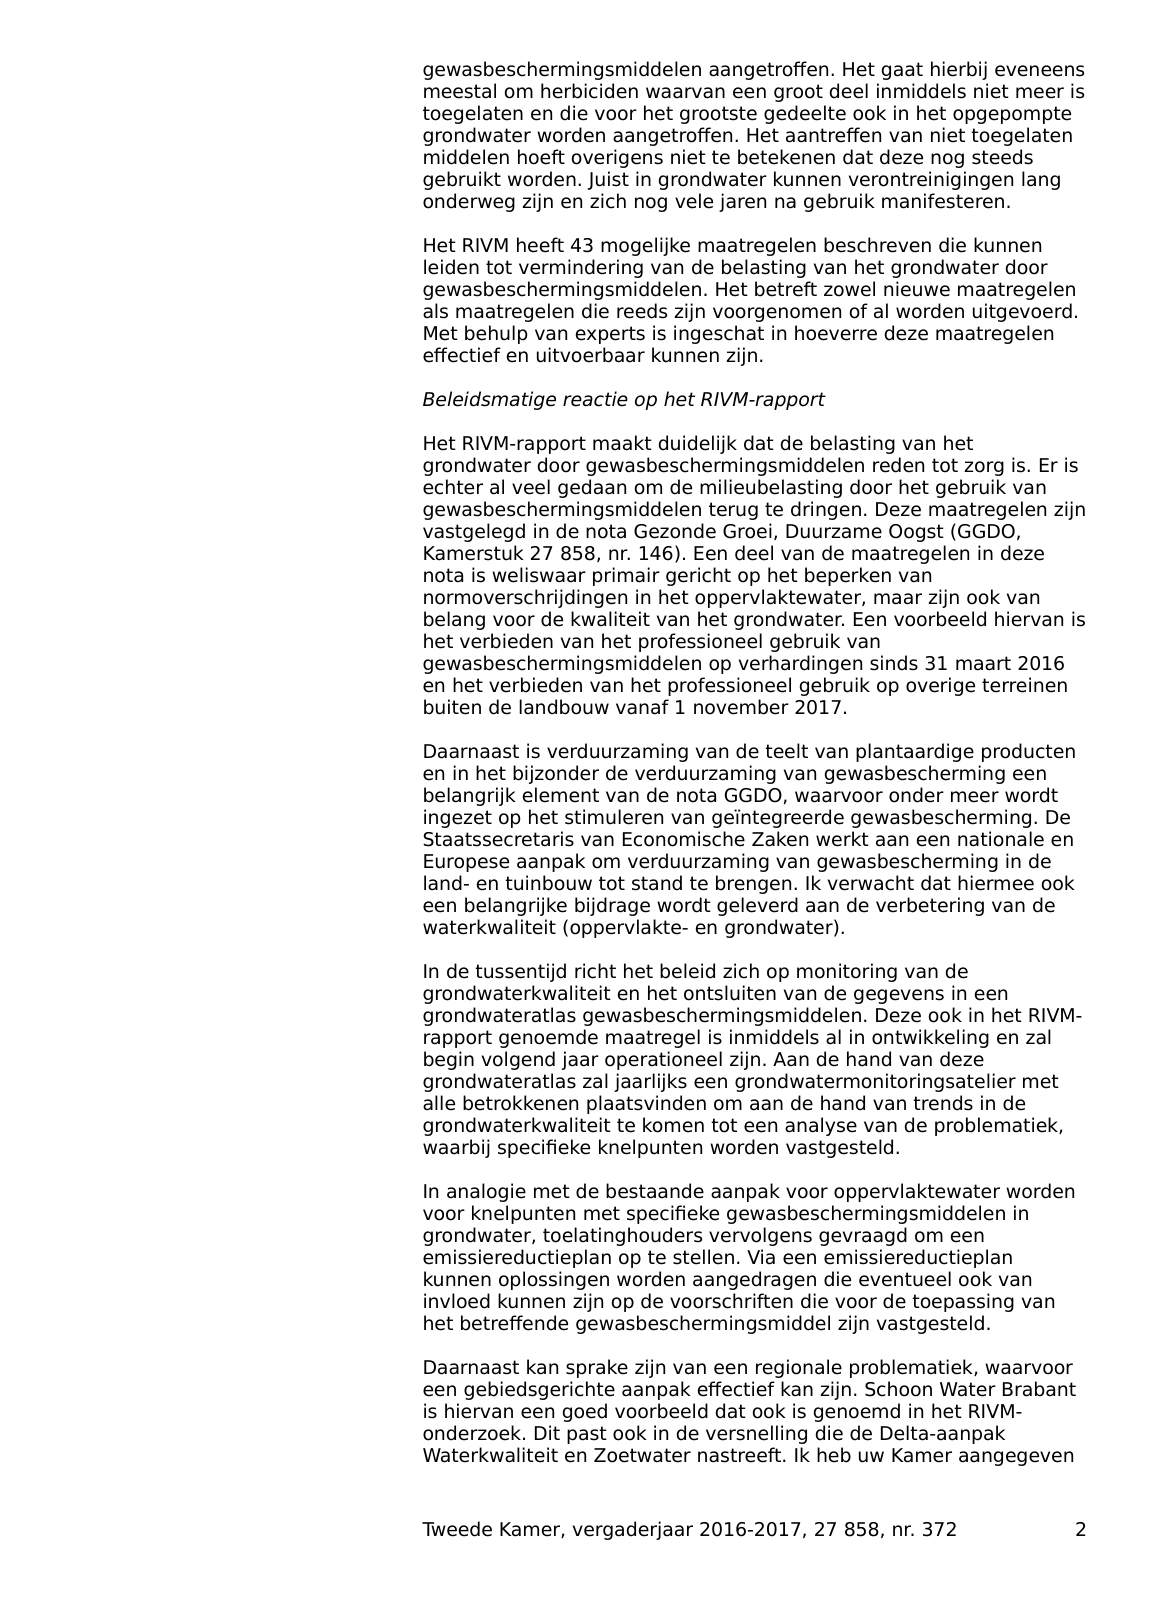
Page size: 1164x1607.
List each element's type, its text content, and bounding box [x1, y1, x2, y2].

text Het RIVM-rapport maakt duidelijk dat de belasting van het grondwater door gewasbeschermingsmiddelen reden tot zorg is. Er is echter al veel gedaan om de milieubelasting door het gebruik van gewasbeschermingsmiddelen terug te dringen. Deze maatregelen zijn vastgelegd in de nota Gezonde Groei, Duurzame Oogst (GGDO, Kamerstuk 27 858, nr. 146). Een deel van de maatregelen in deze nota is weliswaar primair gericht op het beperken van normoverschrijdingen in het oppervlaktewater, maar zijn ook van belang voor de kwaliteit van het grondwater. Een voorbeeld hiervan is het verbieden van het professioneel gebruik van gewasbeschermingsmiddelen op verhardingen sinds 31 maart 2016 en het verbieden van het professioneel gebruik op overige terreinen buiten de landbouw vanaf 1 november 2017. [422, 433, 1087, 719]
text Het RIVM heeft 43 mogelijke maatregelen beschreven die kunnen leiden tot vermindering van de belasting van het grondwater door gewasbeschermingsmiddelen. Het betreft zowel nieuwe maatregelen als maatregelen die reeds zijn voorgenomen of al worden uitgevoerd. Met behulp van experts is ingeschat in hoeverre deze maatregelen effectief en uitvoerbaar kunnen zijn. [422, 235, 1087, 367]
text In analogie met de bestaande aanpak voor oppervlaktewater worden voor knelpunten met specifieke gewasbeschermingsmiddelen in grondwater, toelatinghouders vervolgens gevraagd om een emissiereductieplan op te stellen. Via een emissiereductieplan kunnen oplossingen worden aangedragen die eventueel ook van invloed kunnen zijn op de voorschriften die voor de toepassing van het betreffende gewasbeschermingsmiddel zijn vastgesteld. [422, 1181, 1087, 1335]
text In de tussentijd richt het beleid zich op monitoring van de grondwaterkwaliteit en het ontsluiten van de gegevens in een grondwateratlas gewasbeschermingsmiddelen. Deze ook in het RIVM-rapport genoemde maatregel is inmiddels al in ontwikkeling en zal begin volgend jaar operationeel zijn. Aan de hand van deze grondwateratlas zal jaarlijks een grondwatermonitoringsatelier met alle betrokkenen plaatsvinden om aan de hand van trends in de grondwaterkwaliteit te komen tot een analyse van de problematiek, waarbij specifieke knelpunten worden vastgesteld. [422, 961, 1087, 1159]
text Daarnaast kan sprake zijn van een regionale problematiek, waarvoor een gebiedsgerichte aanpak effectief kan zijn. Schoon Water Brabant is hiervan een goed voorbeeld dat ook is genoemd in het RIVM-onderzoek. Dit past ook in de versnelling die de Delta-aanpak Waterkwaliteit en Zoetwater nastreeft. Ik heb uw Kamer aangegeven [422, 1357, 1087, 1467]
subtitle Beleidsmatige reactie op het RIVM-rapport [422, 389, 1087, 411]
text gewasbeschermingsmiddelen aangetroffen. Het gaat hierbij eveneens meestal om herbiciden waarvan een groot deel inmiddels niet meer is toegelaten en die voor het grootste gedeelte ook in het opgepompte grondwater worden aangetroffen. Het aantreffen van niet toegelaten middelen hoeft overigens niet te betekenen dat deze nog steeds gebruikt worden. Juist in grondwater kunnen verontreinigingen lang onderweg zijn en zich nog vele jaren na gebruik manifesteren. [422, 59, 1087, 213]
text Daarnaast is verduurzaming van de teelt van plantaardige producten en in het bijzonder de verduurzaming van gewasbescherming een belangrijk element van de nota GGDO, waarvoor onder meer wordt ingezet op het stimuleren van geïntegreerde gewasbescherming. De Staatssecretaris van Economische Zaken werkt aan een nationale en Europese aanpak om verduurzaming van gewasbescherming in de land- en tuinbouw tot stand te brengen. Ik verwacht dat hiermee ook een belangrijke bijdrage wordt geleverd aan de verbetering van de waterkwaliteit (oppervlakte- en grondwater). [422, 741, 1087, 939]
